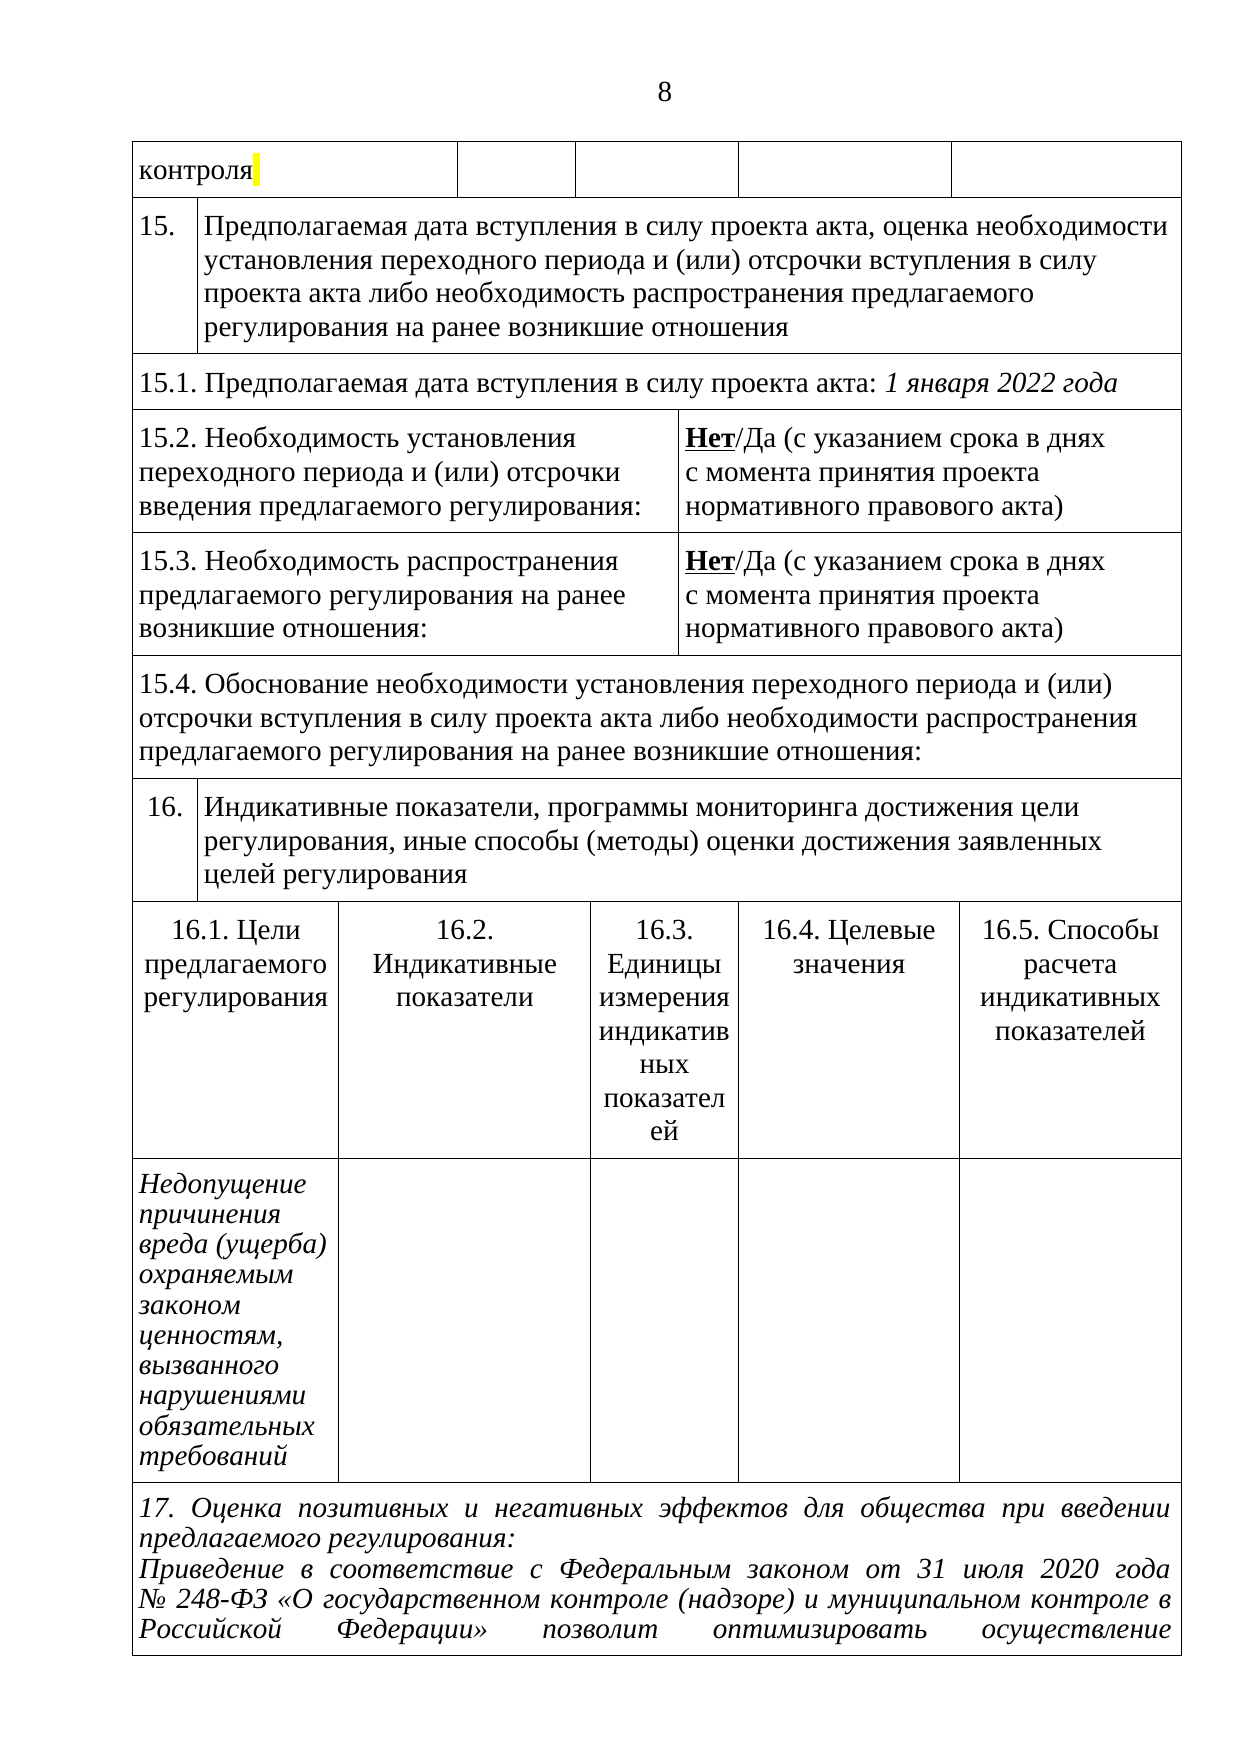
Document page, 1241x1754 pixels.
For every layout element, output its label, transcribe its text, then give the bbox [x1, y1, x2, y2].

table_cell [339, 1159, 590, 1482]
table_cell Нет/Да (с указанием срока в днях с момента принятия проекта нормативного правового акта) [679, 533, 1181, 655]
table_cell 16.3. Единицы измерения индикативных показателей [591, 902, 738, 1158]
table_cell - [739, 142, 951, 197]
table_cell 16. [133, 779, 197, 901]
table_cell 15.3. Необходимость распространения предлагаемого регулирования на ранее возникшие отношения: [133, 533, 678, 655]
table_cell [960, 1159, 1181, 1482]
table_cell Нет/Да (с указанием срока в днях с момента принятия проекта нормативного правового акта) [679, 410, 1181, 532]
table_cell 16.5. Способы расчета индикативных показателей [960, 902, 1181, 1158]
table_cell - [952, 142, 1181, 197]
table_cell 16.1. Цели предлагаемого регулирования [133, 902, 338, 1158]
table_cell Индикативные показатели, программы мониторинга достижения цели регулирования, иные способы (методы) оценки достижения заявленных целей регулирования [198, 779, 1181, 901]
table_cell Предполагаемая дата вступления в силу проекта акта, оценка необходимости установления переходного периода и (или) отсрочки вступления в силу проекта акта либо необходимость распространения предлагаемого регулирования на ранее возникшие отношения [198, 198, 1181, 353]
table_cell [739, 1159, 959, 1482]
table_cell 15.4. Обоснование необходимости установления переходного периода и (или) отсрочки вступления в силу проекта акта либо необходимости распространения предлагаемого регулирования на ранее возникшие отношения: [133, 656, 1181, 778]
table_cell 15.2. Необходимость установления переходного периода и (или) отсрочки введения предлагаемого регулирования: [133, 410, 678, 532]
table_cell 17. Оценка позитивных и негативных эффектов для общества при введении предлагаемого регулирования: Приведение в соответствие с Федеральным законом от 31 июля 2020 года № 248-ФЗ «О государственном контроле (надзоре) и муниципальном контроле в Российской Федерации» позволит оптимизировать осуществление [133, 1483, 1181, 1655]
table_cell [458, 142, 575, 197]
table_cell [576, 142, 738, 197]
table_cell 16.2. Индикативные показатели [339, 902, 590, 1158]
table_cell 15. [133, 198, 197, 353]
table_cell 15.1. Предполагаемая дата вступления в силу проекта акта: 1 января 2022 года [133, 354, 1181, 409]
table_cell [591, 1159, 738, 1482]
table_cell Недопущение причинения вреда (ущерба) охраняемым законом ценностям, вызванного нарушениями обязательных требований [133, 1159, 338, 1482]
table_cell контроля [133, 142, 457, 197]
table_cell 16.4. Целевые значения [739, 902, 959, 1158]
